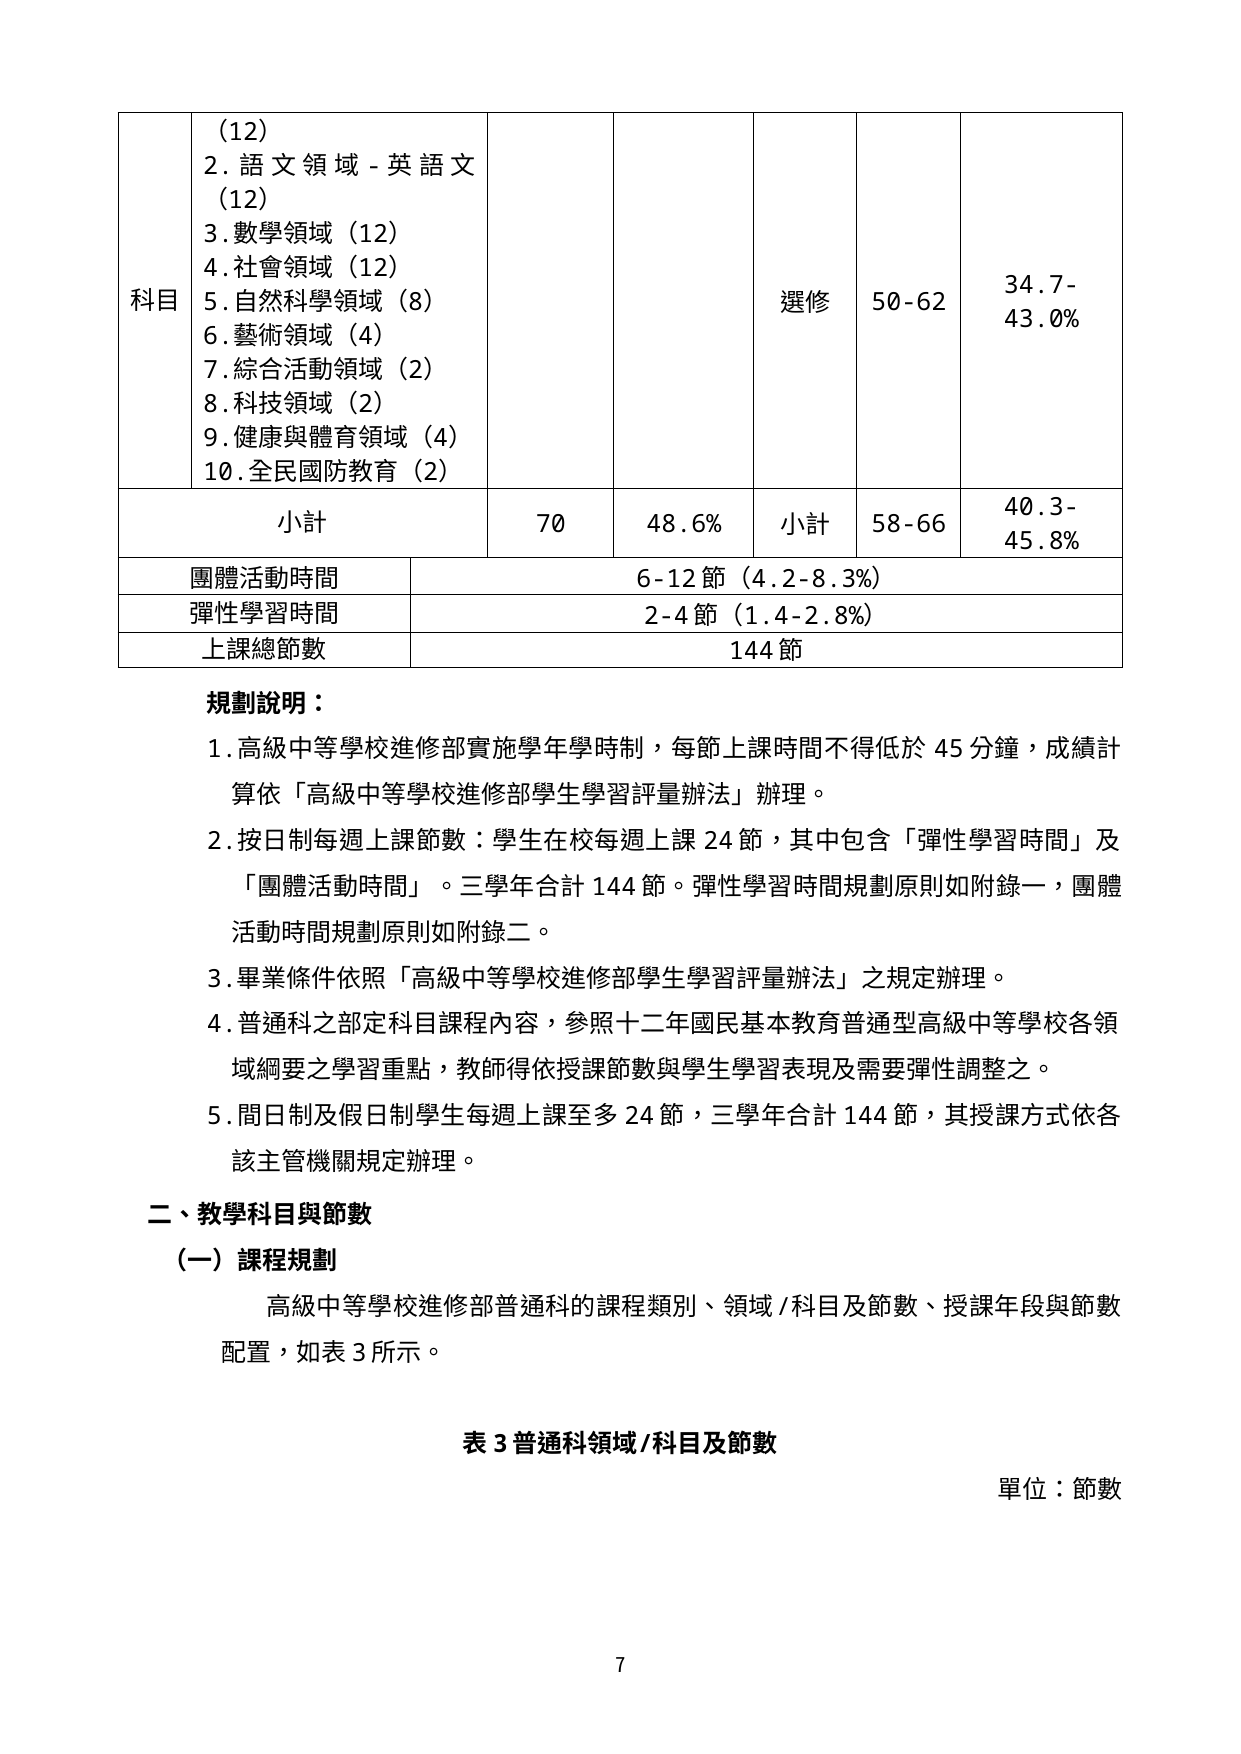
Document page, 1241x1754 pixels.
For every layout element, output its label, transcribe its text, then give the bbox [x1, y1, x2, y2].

table_cell [488, 113, 613, 488]
table_cell 選修 [754, 113, 856, 488]
table_cell 彈性學習時間 [119, 595, 410, 632]
table_cell 40.3-45.8% [961, 489, 1122, 557]
table_cell 6-12節（4.2-8.3%） [411, 558, 1122, 594]
text 1.高級中等學校進修部實施學年學時制，每節上課時間不得低於45分鐘，成績計算依「高級中等學校進修部學生學習評量辦法」辦理。 [207, 721, 1122, 813]
text 2.按日制每週上課節數：學生在校每週上課24節，其中包含「彈性學習時間」及「團體活動時間」。三學年合計144節。彈性學習時間規劃原則如附錄一，團體活動時間規劃原則如附錄二。 [207, 813, 1122, 950]
text 單位：節數 [118, 1462, 1122, 1508]
table_cell （12） 2.語文領域-英語文（12） 3.數學領域（12） 4.社會領域（12） 5.自然科學領域（8） 6.藝術領域（4） 7.綜合活動領域（2） 8.科技領域（2） 9.健康與體育領域（4） 10.全民國防教育（2） [192, 113, 487, 488]
table_cell 50-62 [857, 113, 960, 488]
text 高級中等學校進修部普通科的課程類別、領域/科目及節數、授課年段與節數配置，如表3所示。 [221, 1279, 1122, 1370]
text 表3普通科領域/科目及節數 [118, 1416, 1122, 1462]
text 3.畢業條件依照「高級中等學校進修部學生學習評量辦法」之規定辦理。 [207, 950, 1122, 996]
table_cell 48.6% [614, 489, 753, 557]
table_cell 2-4節（1.4-2.8%） [411, 595, 1122, 632]
text 規劃說明： [207, 675, 1122, 721]
table_cell 科目 [119, 113, 191, 488]
text 4.普通科之部定科目課程內容，參照十二年國民基本教育普通型高級中等學校各領域綱要之學習重點，教師得依授課節數與學生學習表現及需要彈性調整之。 [207, 996, 1122, 1088]
table_cell 上課總節數 [119, 633, 410, 667]
table_cell 58-66 [857, 489, 960, 557]
table_cell 小計 [754, 489, 856, 557]
table_cell 團體活動時間 [119, 558, 410, 594]
table_cell [614, 113, 753, 488]
table_cell 34.7-43.0% [961, 113, 1122, 488]
text （一）課程規劃 [118, 1233, 1122, 1279]
text 二、教學科目與節數 [118, 1187, 1122, 1233]
table_cell 小計 [119, 489, 487, 557]
text 5.間日制及假日制學生每週上課至多24節，三學年合計144節，其授課方式依各該主管機關規定辦理。 [207, 1088, 1122, 1179]
table_cell 70 [488, 489, 613, 557]
table_cell 144節 [411, 633, 1122, 667]
